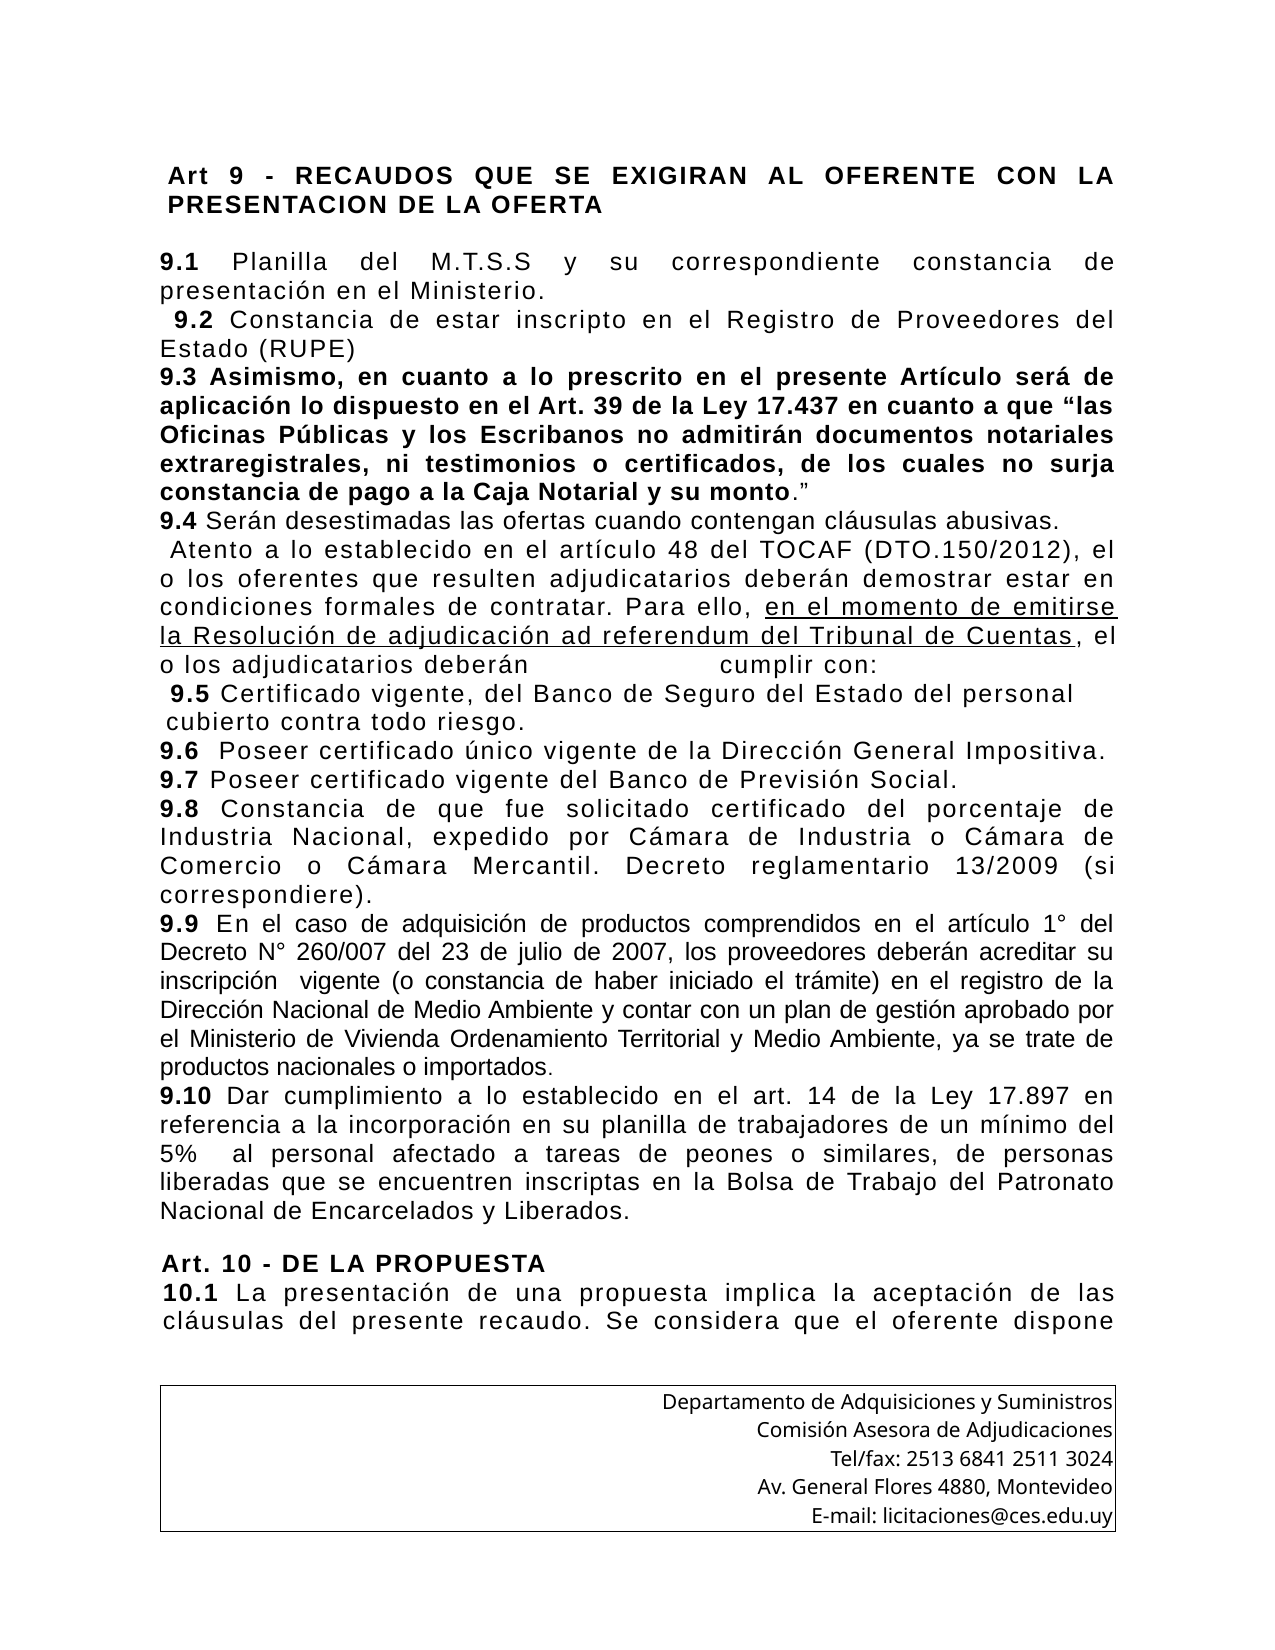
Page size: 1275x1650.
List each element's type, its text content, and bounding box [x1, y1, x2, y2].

text Art. 10 - DE LA PROPUESTA [161, 1249, 1116, 1278]
text 9.9 En el caso de adquisición de productos comprendidos en el artículo 1° del Decreto N° 260/007 del 23 de julio de 2007, los proveedores deberán acreditar su inscripción vigente (o constancia de haber iniciado el trámite) en el registro de la Dirección Nacional de Medio Ambiente y contar con un plan de gestión aprobado por el Ministerio de Vivienda Ordenamiento Territorial y Medio Ambiente, ya se trate de productos nacionales o importados. [159, 908, 1116, 1081]
text 9.4 Serán desestimadas las ofertas cuando contengan cláusulas abusivas. [159, 506, 1116, 535]
text Atento a lo establecido en el artículo 48 del TOCAF (DTO.150/2012), el o los oferentes que resulten adjudicatarios deberán demostrar estar en condiciones formales de contratar. Para ello, en el momento de emitirse la Resolución de adjudicación ad referendum del Tribunal de Cuentas, el o los adjudicatarios deberán cumplir con: [159, 535, 1116, 678]
text Art 9 - RECAUDOS QUE SE EXIGIRAN AL OFERENTE CON LA PRESENTACION DE LA OFERTA [167, 161, 1116, 218]
text 9.8 Constancia de que fue solicitado certificado del porcentaje de Industria Nacional, expedido por Cámara de Industria o Cámara de Comercio o Cámara Mercantil. Decreto reglamentario 13/2009 (si correspondiere). [159, 793, 1116, 908]
text 9.7 Poseer certificado vigente del Banco de Previsión Social. [159, 765, 1116, 793]
text 9.10 Dar cumplimiento a lo establecido en el art. 14 de la Ley 17.897 en referencia a la incorporación en su planilla de trabajadores de un mínimo del 5% al personal afectado a tareas de peones o similares, de personas liberadas que se encuentren inscriptas en la Bolsa de Trabajo del Patronato Nacional de Encarcelados y Liberados. [159, 1081, 1116, 1225]
text cubierto contra todo riesgo. [130, 707, 1116, 736]
text 9.1 Planilla del M.T.S.S y su correspondiente constancia de presentación en el Ministerio. [159, 247, 1116, 305]
text 9.2 Constancia de estar inscripto en el Registro de Proveedores del Estado (RUPE) [159, 305, 1116, 362]
text 10.1 La presentación de una propuesta implica la aceptación de las cláusulas del presente recaudo. Se considera que el oferente dispone [163, 1278, 1116, 1335]
text 9.5 Certificado vigente, del Banco de Seguro del Estado del personal [161, 678, 1116, 707]
text 9.3 Asimismo, en cuanto a lo prescrito en el presente Artículo será de aplicación lo dispuesto en el Art. 39 de la Ley 17.437 en cuanto a que “las Oficinas Públicas y los Escribanos no admitirán documentos notariales extraregistrales, ni testimonios o certificados, de los cuales no surja constancia de pago a la Caja Notarial y su monto.” [159, 362, 1116, 506]
text 9.6 Poseer certificado único vigente de la Dirección General Impositiva. [159, 736, 1116, 765]
